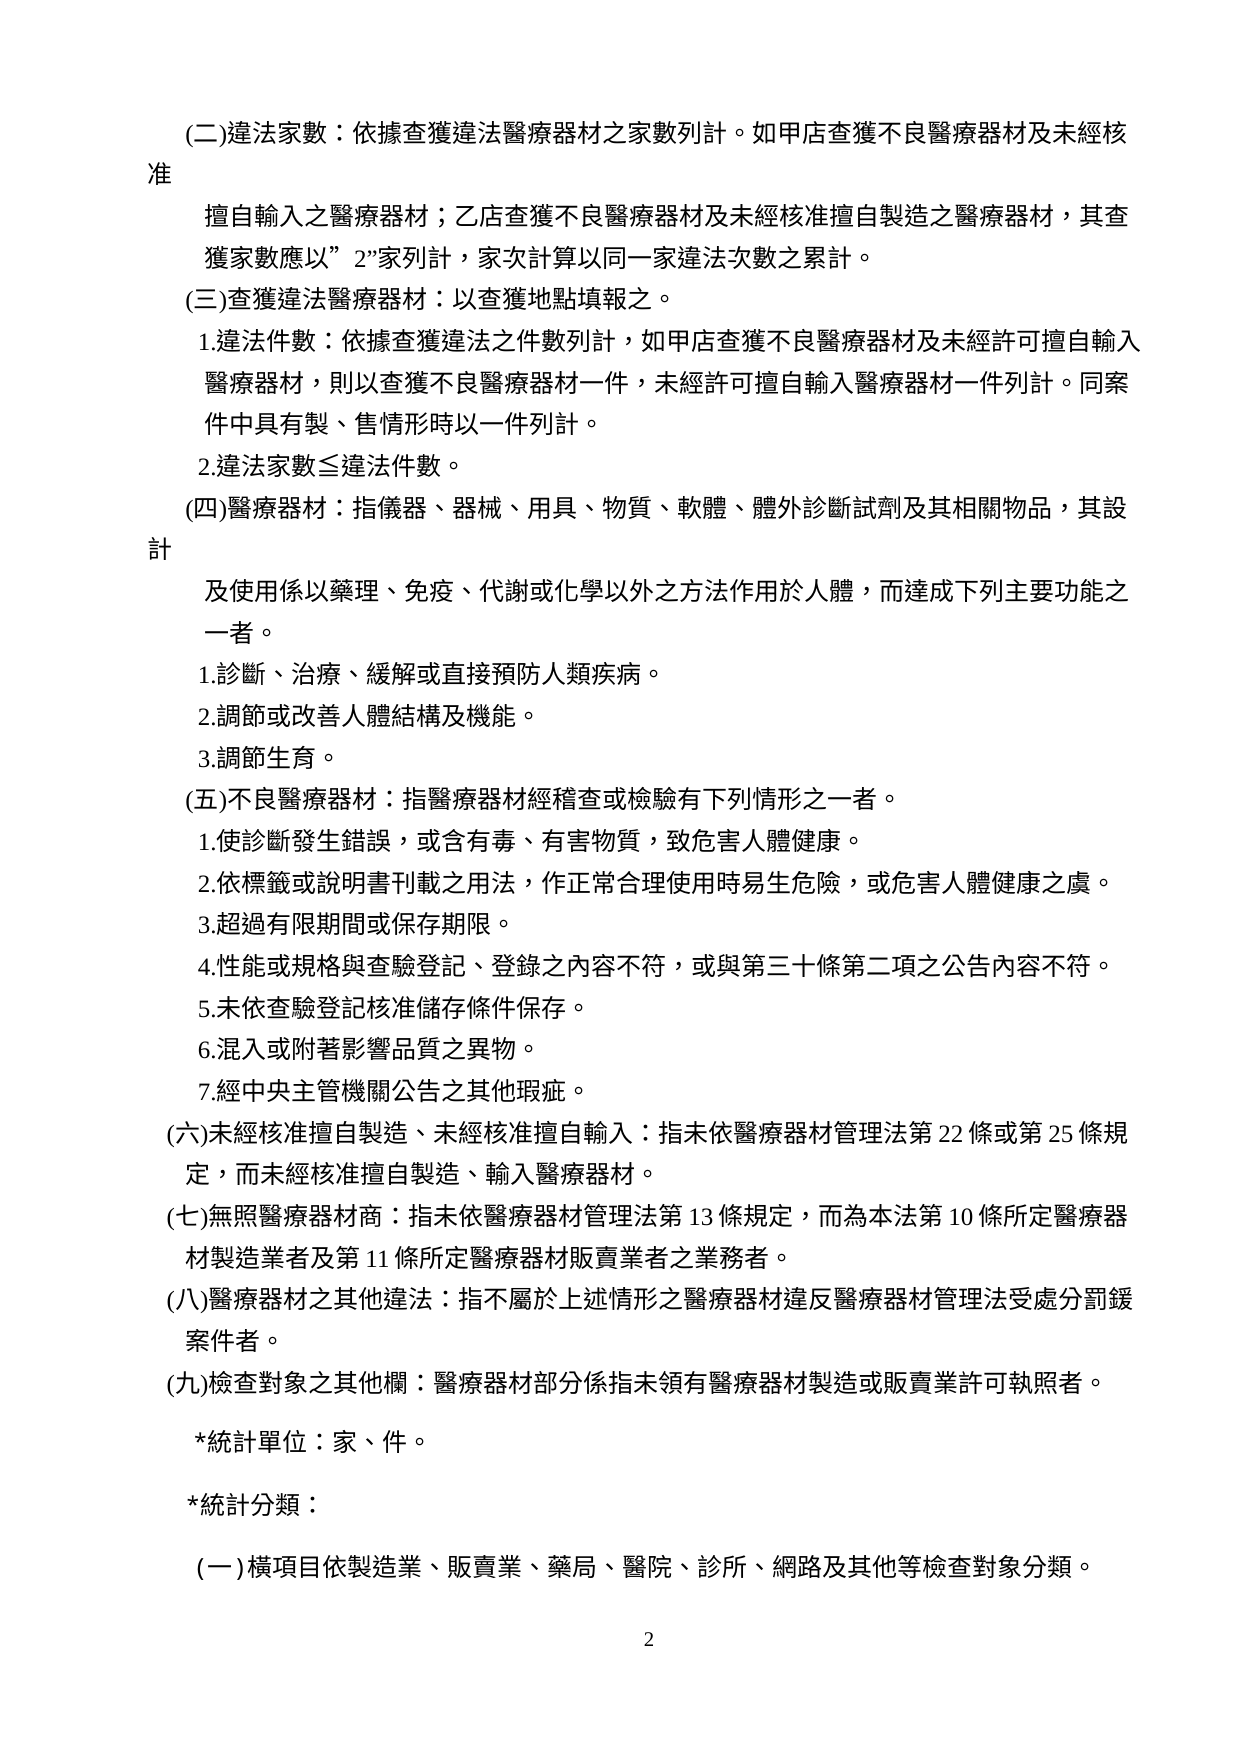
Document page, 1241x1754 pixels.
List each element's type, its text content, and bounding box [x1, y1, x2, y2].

text 2.調節或改善人體結構及機能。 [148, 691, 1150, 733]
text 5.未依查驗登記核准儲存條件保存。 [148, 983, 1150, 1024]
text 一者。 [148, 608, 1150, 649]
text 2.違法家數≦違法件數。 [148, 441, 1150, 483]
text 及使用係以藥理、免疫、代謝或化學以外之方法作用於人體，而達成下列主要功能之 [148, 566, 1150, 608]
text (一)橫項目依製造業、販賣業、藥局、醫院、診所、網路及其他等檢查對象分類。 [148, 1524, 1150, 1587]
text (四)醫療器材：指儀器、器械、用具、物質、軟體、體外診斷試劑及其相關物品，其設計 [148, 483, 1150, 566]
text (八)醫療器材之其他違法：指不屬於上述情形之醫療器材違反醫療器材管理法受處分罰鍰 [148, 1274, 1150, 1316]
text 定，而未經核准擅自製造、輸入醫療器材。 [148, 1149, 1150, 1191]
text 案件者。 [148, 1316, 1150, 1358]
text (九)檢查對象之其他欄：醫療器材部分係指未領有醫療器材製造或販賣業許可執照者。 [148, 1358, 1150, 1399]
text 6.混入或附著影響品質之異物。 [148, 1024, 1150, 1066]
text (二)違法家數：依據查獲違法醫療器材之家數列計。如甲店查獲不良醫療器材及未經核准 [148, 108, 1150, 191]
text 1.違法件數：依據查獲違法之件數列計，如甲店查獲不良醫療器材及未經許可擅自輸入 [148, 316, 1150, 358]
text *統計分類： [148, 1462, 1150, 1524]
text 4.性能或規格與查驗登記、登錄之內容不符，或與第三十條第二項之公告內容不符。 [148, 941, 1150, 983]
text 材製造業者及第11條所定醫療器材販賣業者之業務者。 [148, 1233, 1150, 1274]
text 2.依標籤或說明書刊載之用法，作正常合理使用時易生危險，或危害人體健康之虞。 [148, 858, 1150, 899]
text 7.經中央主管機關公告之其他瑕疵。 [148, 1066, 1150, 1108]
text (七)無照醫療器材商：指未依醫療器材管理法第13條規定，而為本法第10條所定醫療器 [148, 1191, 1150, 1233]
text *統計單位：家、件。 [148, 1399, 1150, 1462]
text (五)不良醫療器材：指醫療器材經稽查或檢驗有下列情形之一者。 [148, 774, 1150, 816]
text 3.調節生育。 [148, 733, 1150, 774]
text 1.使診斷發生錯誤，或含有毒、有害物質，致危害人體健康。 [148, 816, 1150, 858]
text (三)查獲違法醫療器材：以查獲地點填報之。 [148, 274, 1150, 316]
text 1.診斷、治療、緩解或直接預防人類疾病。 [148, 649, 1150, 691]
text 獲家數應以”2”家列計，家次計算以同一家違法次數之累計。 [148, 233, 1150, 274]
text (六)未經核准擅自製造、未經核准擅自輸入：指未依醫療器材管理法第22條或第25條規 [148, 1108, 1150, 1149]
text 醫療器材，則以查獲不良醫療器材一件，未經許可擅自輸入醫療器材一件列計。同案 [148, 358, 1150, 399]
text 擅自輸入之醫療器材；乙店查獲不良醫療器材及未經核准擅自製造之醫療器材，其查 [148, 191, 1150, 233]
text 3.超過有限期間或保存期限。 [148, 899, 1150, 941]
text 件中具有製、售情形時以一件列計。 [148, 399, 1150, 441]
